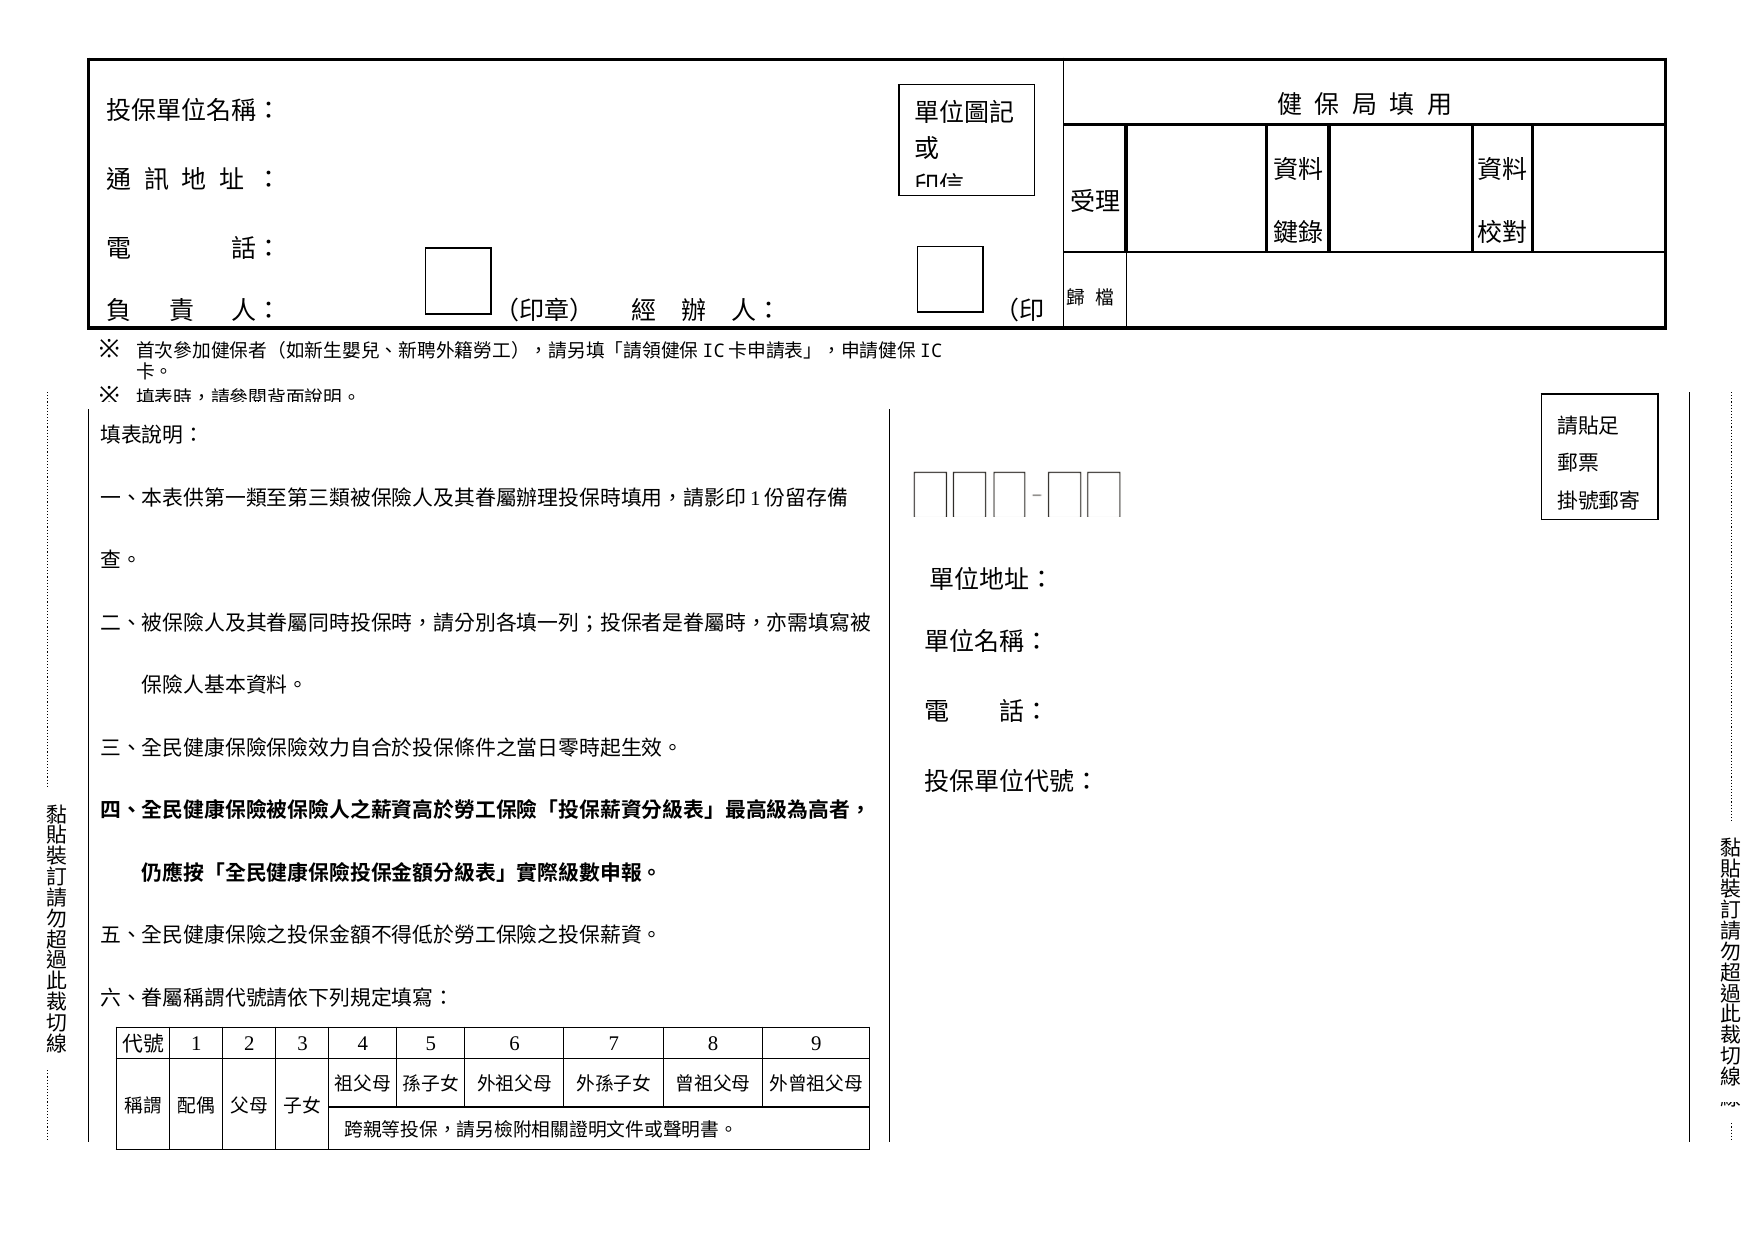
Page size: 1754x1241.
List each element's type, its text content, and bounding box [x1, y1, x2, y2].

table_header 單位地址： 單位名稱： 電 話： 投保單位代號： [900, 455, 1635, 1121]
table_cell 父母 [223, 1059, 275, 1149]
table_cell 外孫子女 [564, 1059, 663, 1106]
table_header 代號 [117, 1028, 169, 1058]
table_cell 跨親等投保，請另檢附相關證明文件或聲明書。 [329, 1108, 869, 1149]
table_cell 資料 校對 [1474, 126, 1531, 251]
table_cell 祖父母 [329, 1059, 396, 1106]
table_header [1690, 392, 1754, 1142]
table_cell 受理 [1064, 126, 1124, 251]
table_header 4 [329, 1028, 396, 1058]
table_cell [1127, 253, 1664, 326]
table_header [1542, 395, 1657, 519]
table_header 1 [170, 1028, 222, 1058]
table_cell 配偶 [170, 1059, 222, 1149]
table_cell 曾祖父母 [664, 1059, 762, 1106]
table_cell 孫子女 [397, 1059, 464, 1106]
table_cell 投保單位名稱： 通 訊 地 址 ： 電 話： 負 責 人： （印章） 經 辦 人： （印章） [84, 334, 971, 409]
table_cell 外祖父母 [465, 1059, 563, 1106]
table_cell 外曾祖父母 [763, 1059, 869, 1106]
table_header 8 [664, 1028, 762, 1058]
table_header 2 [223, 1028, 275, 1058]
table_cell 歸 檔 批頁號 [1064, 253, 1126, 326]
table_header [890, 392, 1689, 1142]
table_cell 子女 [276, 1059, 328, 1149]
table_header 9 [763, 1028, 869, 1058]
table_cell [1331, 126, 1471, 251]
table_header 3 [276, 1028, 328, 1058]
table_cell 投保單位名稱： 通 訊 地 址 ： 電 話： 負 責 人： （印章） 經 辦 人： （印章） [90, 61, 1063, 326]
table_header [18, 392, 88, 1142]
table_header 5 [397, 1028, 464, 1058]
table_cell 稱謂 [117, 1059, 169, 1149]
table_header 填表說明： 一、本表供第一類至第三類被保險人及其眷屬辦理投保時填用，請影印1份留存備查。 二、被保險人及其眷屬同時投保時，請分別各填一列；投保者是眷屬時，亦需填寫被保險人基本資料。 三、全民健康保險保險效力自合於投保條件之當日零時起生效。 四、全民健康保險被保險人之薪資高於勞工保險「投保薪資分級表」最高級為高者，仍應按「全民健康保險投保金額分級表」實際級數申報。 五、全民健康保險之投保金額不得低於勞工保險之投保薪資。 六、眷屬稱謂代號請依下列規定填寫： [89, 409, 889, 1173]
table_header 7 [564, 1028, 663, 1058]
table_cell 健 保 局 填 用 [1064, 61, 1664, 123]
table_cell [1128, 126, 1265, 251]
table_cell 資料 鍵錄 [1268, 126, 1327, 251]
table_cell [1534, 126, 1664, 251]
table_header 6 [465, 1028, 563, 1058]
